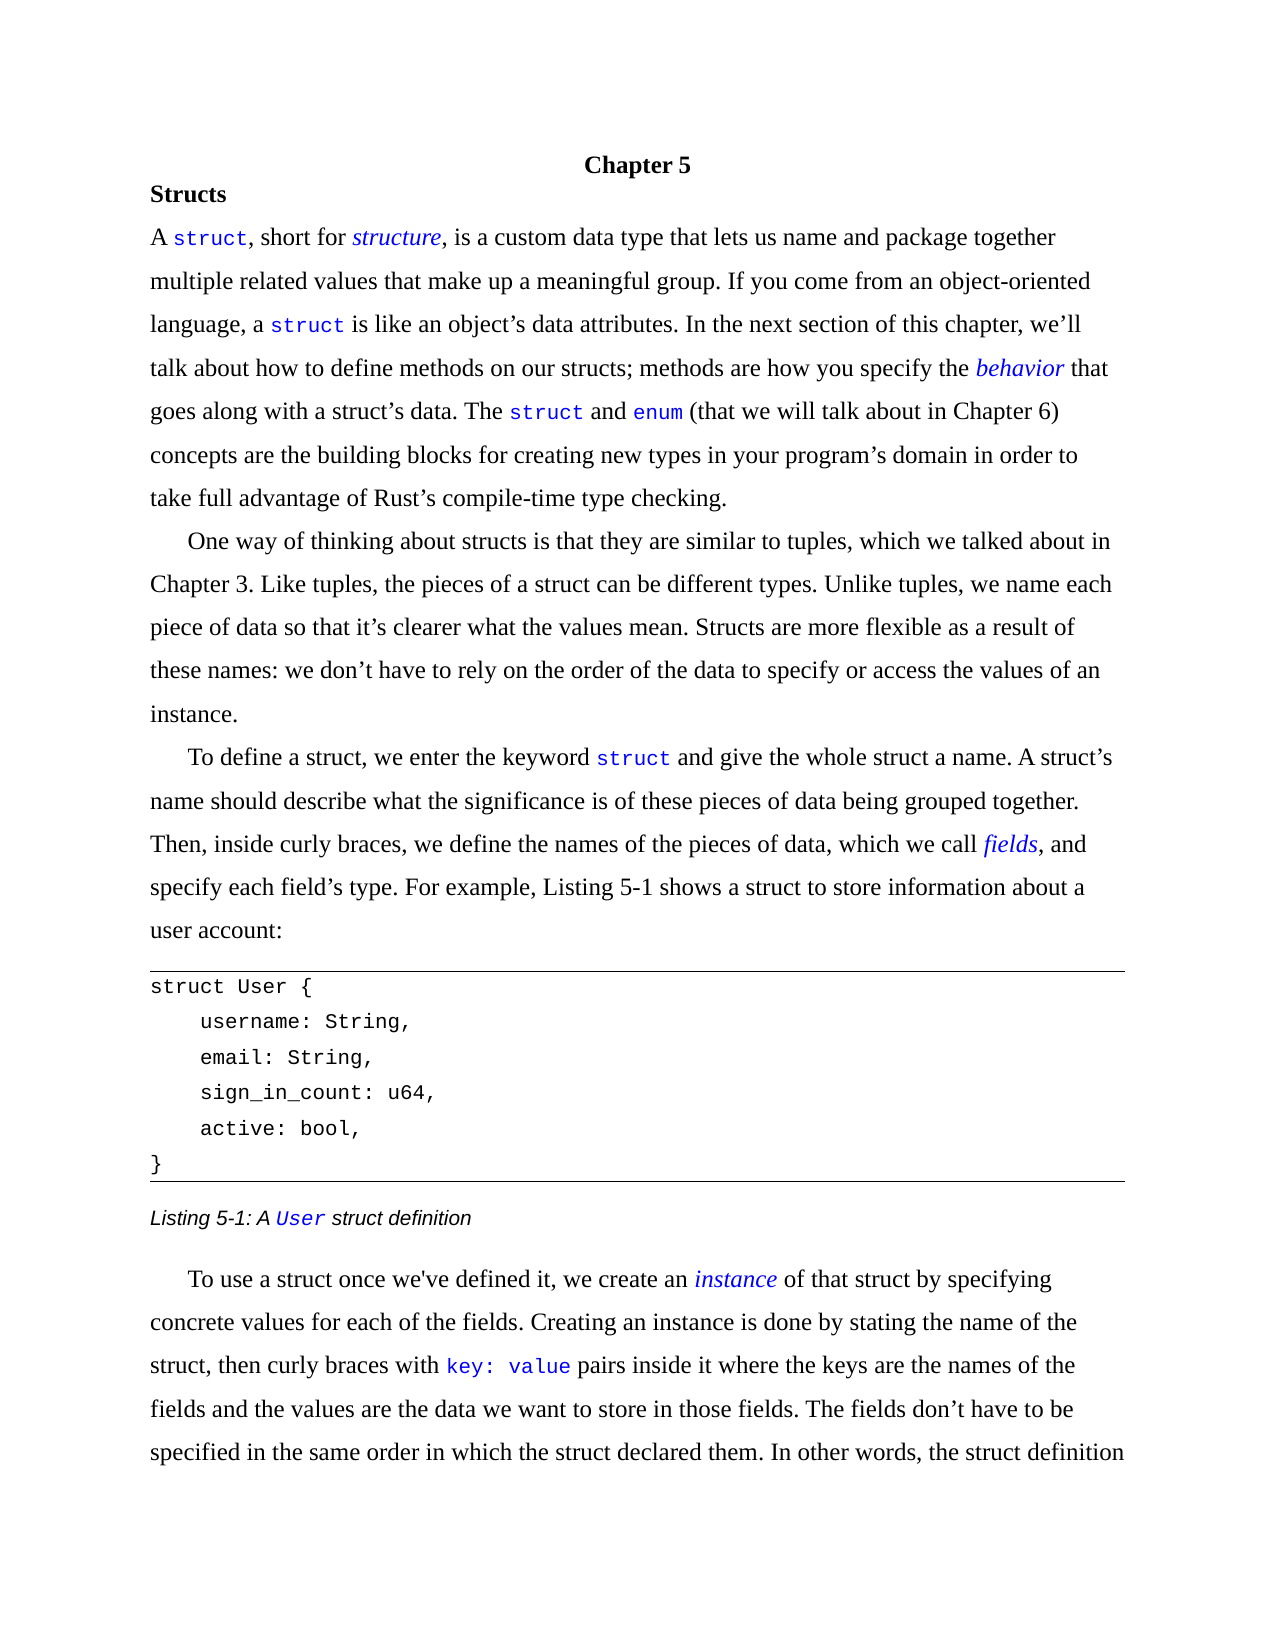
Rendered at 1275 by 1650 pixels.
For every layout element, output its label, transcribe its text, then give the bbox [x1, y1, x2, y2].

text To use a struct once we've defined it, we create an instance of that struct by specifying concrete values for each of the fields. Creating an instance is done by stating the name of the struct, then curly braces with key: value pairs inside it where the keys are the names of the fields and the values are the data we want to store in those fields. The fields don’t have to be specified in the same order in which the struct declared them. In other words, the struct definition [150, 1264, 1125, 1466]
text } [150, 1153, 1125, 1181]
text struct User { [150, 972, 1125, 1000]
text One way of thinking about structs is that they are similar to tuples, which we talked about in Chapter 3. Like tuples, the pieces of a struct can be different types. Unlike tuples, we name each piece of data so that it’s clearer what the values mean. Structs are more flexible as a result of these names: we don’t have to rely on the order of the data to specify or access the values of an instance. [150, 526, 1125, 727]
text A struct, short for structure, is a custom data type that lets us name and package together multiple related values that make up a meaningful group. If you come from an object-oriented language, a struct is like an object’s data attributes. In the next section of this chapter, we’ll talk about how to define methods on our structs; methods are how you specify the behavior that goes along with a struct’s data. The struct and enum (that we will talk about in Chapter 6) concepts are the building blocks for creating new types in your program’s domain in order to take full advantage of Rust’s compile-time type checking. [150, 222, 1125, 512]
title Structs [150, 179, 1125, 207]
text username: String, [150, 1011, 1125, 1035]
text Chapter 5 [150, 150, 1125, 179]
text To define a struct, we enter the keyword struct and give the whole struct a name. A struct’s name should describe what the significance is of these pieces of data being grouped together. Then, inside curly braces, we define the names of the pieces of data, which we call fields, and specify each field’s type. For example, Listing 5-1 shows a struct to store information about a user account: [150, 742, 1125, 944]
text sign_in_count: u64, [150, 1082, 1125, 1106]
text active: bool, [150, 1118, 1125, 1141]
text Listing 5-1: A User struct definition [150, 1206, 1125, 1232]
text email: String, [150, 1047, 1125, 1071]
